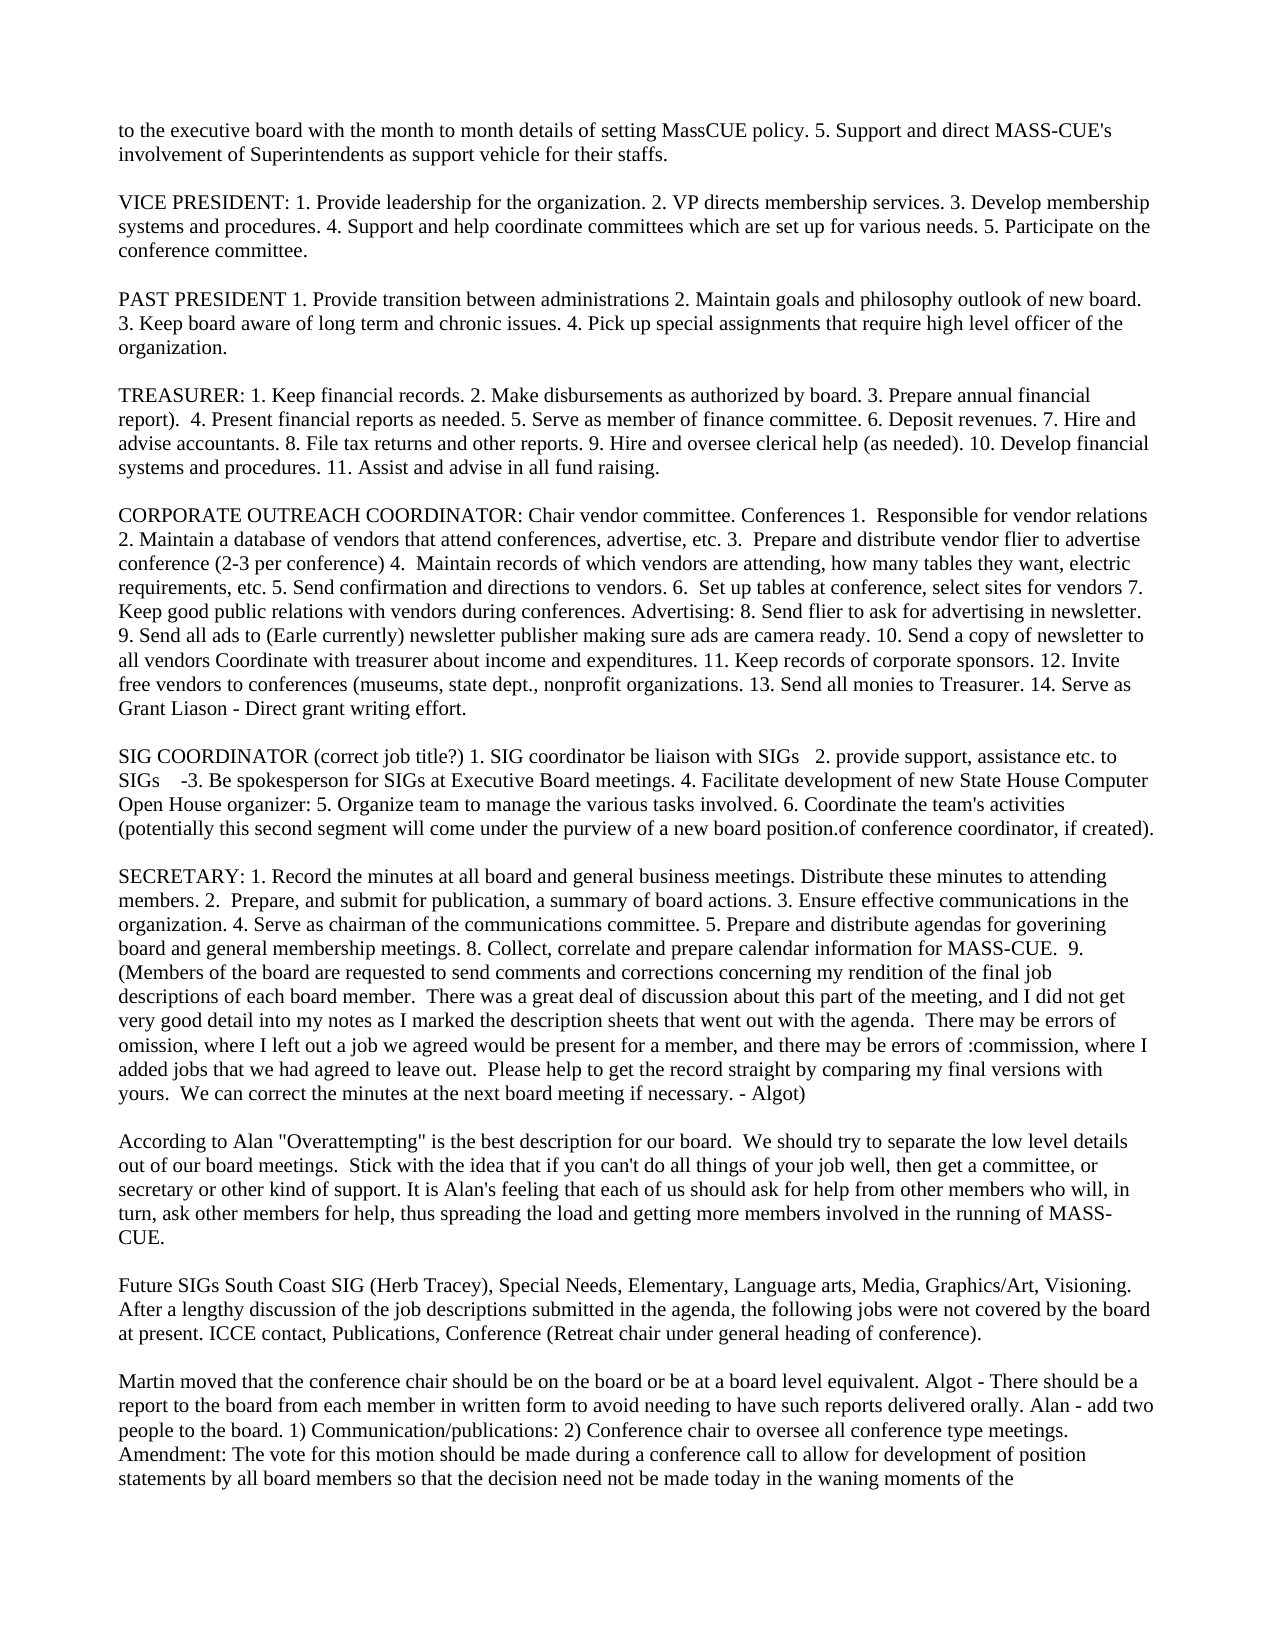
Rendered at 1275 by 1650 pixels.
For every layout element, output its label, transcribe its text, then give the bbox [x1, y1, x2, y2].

text Future SIGs South Coast SIG (Herb Tracey), Special Needs, Elementary, Language arts, Media, Graphics/Art, Visioning. After a lengthy discussion of the job descriptions submitted in the agenda, the following jobs were not covered by the board at present. ICCE contact, Publications, Conference (Retreat chair under general heading of conference). [118, 1273, 1157, 1345]
text TREASURER: 1. Keep financial records. 2. Make disbursements as authorized by board. 3. Prepare annual financial report). 4. Present financial reports as needed. 5. Serve as member of finance committee. 6. Deposit revenues. 7. Hire and advise accountants. 8. File tax returns and other reports. 9. Hire and oversee clerical help (as needed). 10. Develop financial systems and procedures. 11. Assist and advise in all fund raising. [118, 383, 1157, 479]
text VICE PRESIDENT: 1. Provide leadership for the organization. 2. VP directs membership services. 3. Develop membership systems and procedures. 4. Support and help coordinate committees which are set up for various needs. 5. Participate on the conference committee. [118, 190, 1157, 262]
text SECRETARY: 1. Record the minutes at all board and general business meetings. Distribute these minutes to attending [118, 864, 1157, 888]
text members. 2. Prepare, and submit for publication, a summary of board actions. 3. Ensure effective communications in the organization. 4. Serve as chairman of the communications committee. 5. Prepare and distribute agendas for goverining board and general membership meetings. 8. Collect, correlate and prepare calendar information for MASS-CUE. 9. (Members of the board are requested to send comments and corrections concerning my rendition of the final job descriptions of each board member. There was a great deal of discussion about this part of the meeting, and I did not get very good detail into my notes as I marked the description sheets that went out with the agenda. There may be errors of omission, where I left out a job we agreed would be present for a member, and there may be errors of :commission, where I added jobs that we had agreed to leave out. Please help to get the record straight by comparing my final versions with yours. We can correct the minutes at the next board meeting if necessary. - Algot) [118, 888, 1157, 1105]
text to the executive board with the month to month details of setting MassCUE policy. 5. Support and direct MASS-CUE's involvement of Superintendents as support vehicle for their staffs. [118, 118, 1157, 166]
text PAST PRESIDENT 1. Provide transition between administrations 2. Maintain goals and philosophy outlook of new board. 3. Keep board aware of long term and chronic issues. 4. Pick up special assignments that require high level officer of the organization. [118, 287, 1157, 359]
text Martin moved that the conference chair should be on the board or be at a board level equivalent. Algot - There should be a report to the board from each member in written form to avoid needing to have such reports delivered orally. Alan - add two people to the board. 1) Communication/publications: 2) Conference chair to oversee all conference type meetings. Amendment: The vote for this motion should be made during a conference call to allow for development of position statements by all board members so that the decision need not be made today in the waning moments of the [118, 1369, 1157, 1490]
text CORPORATE OUTREACH COORDINATOR: Chair vendor committee. Conferences 1. Responsible for vendor relations 2. Maintain a database of vendors that attend conferences, advertise, etc. 3. Prepare and distribute vendor flier to advertise conference (2-3 per conference) 4. Maintain records of which vendors are attending, how many tables they want, electric requirements, etc. 5. Send confirmation and directions to vendors. 6. Set up tables at conference, select sites for vendors 7. Keep good public relations with vendors during conferences. Advertising: 8. Send flier to ask for advertising in newsletter. 9. Send all ads to (Earle currently) newsletter publisher making sure ads are camera ready. 10. Send a copy of newsletter to all vendors Coordinate with treasurer about income and expenditures. 11. Keep records of corporate sponsors. 12. Invite free vendors to conferences (museums, state dept., nonprofit organizations. 13. Send all monies to Treasurer. 14. Serve as Grant Liason - Direct grant writing effort. [118, 503, 1157, 720]
text SIG COORDINATOR (correct job title?) 1. SIG coordinator be liaison with SIGs 2. provide support, assistance etc. to SIGs -3. Be spokesperson for SIGs at Executive Board meetings. 4. Facilitate development of new State House Computer Open House organizer: 5. Organize team to manage the various tasks involved. 6. Coordinate the team's activities (potentially this second segment will come under the purview of a new board position.of conference coordinator, if created). [118, 744, 1157, 840]
text According to Alan "Overattempting" is the best description for our board. We should try to separate the low level details out of our board meetings. Stick with the idea that if you can't do all things of your job well, then get a committee, or secretary or other kind of support. It is Alan's feeling that each of us should ask for help from other members who will, in turn, ask other members for help, thus spreading the load and getting more members involved in the running of MASS-CUE. [118, 1129, 1157, 1249]
